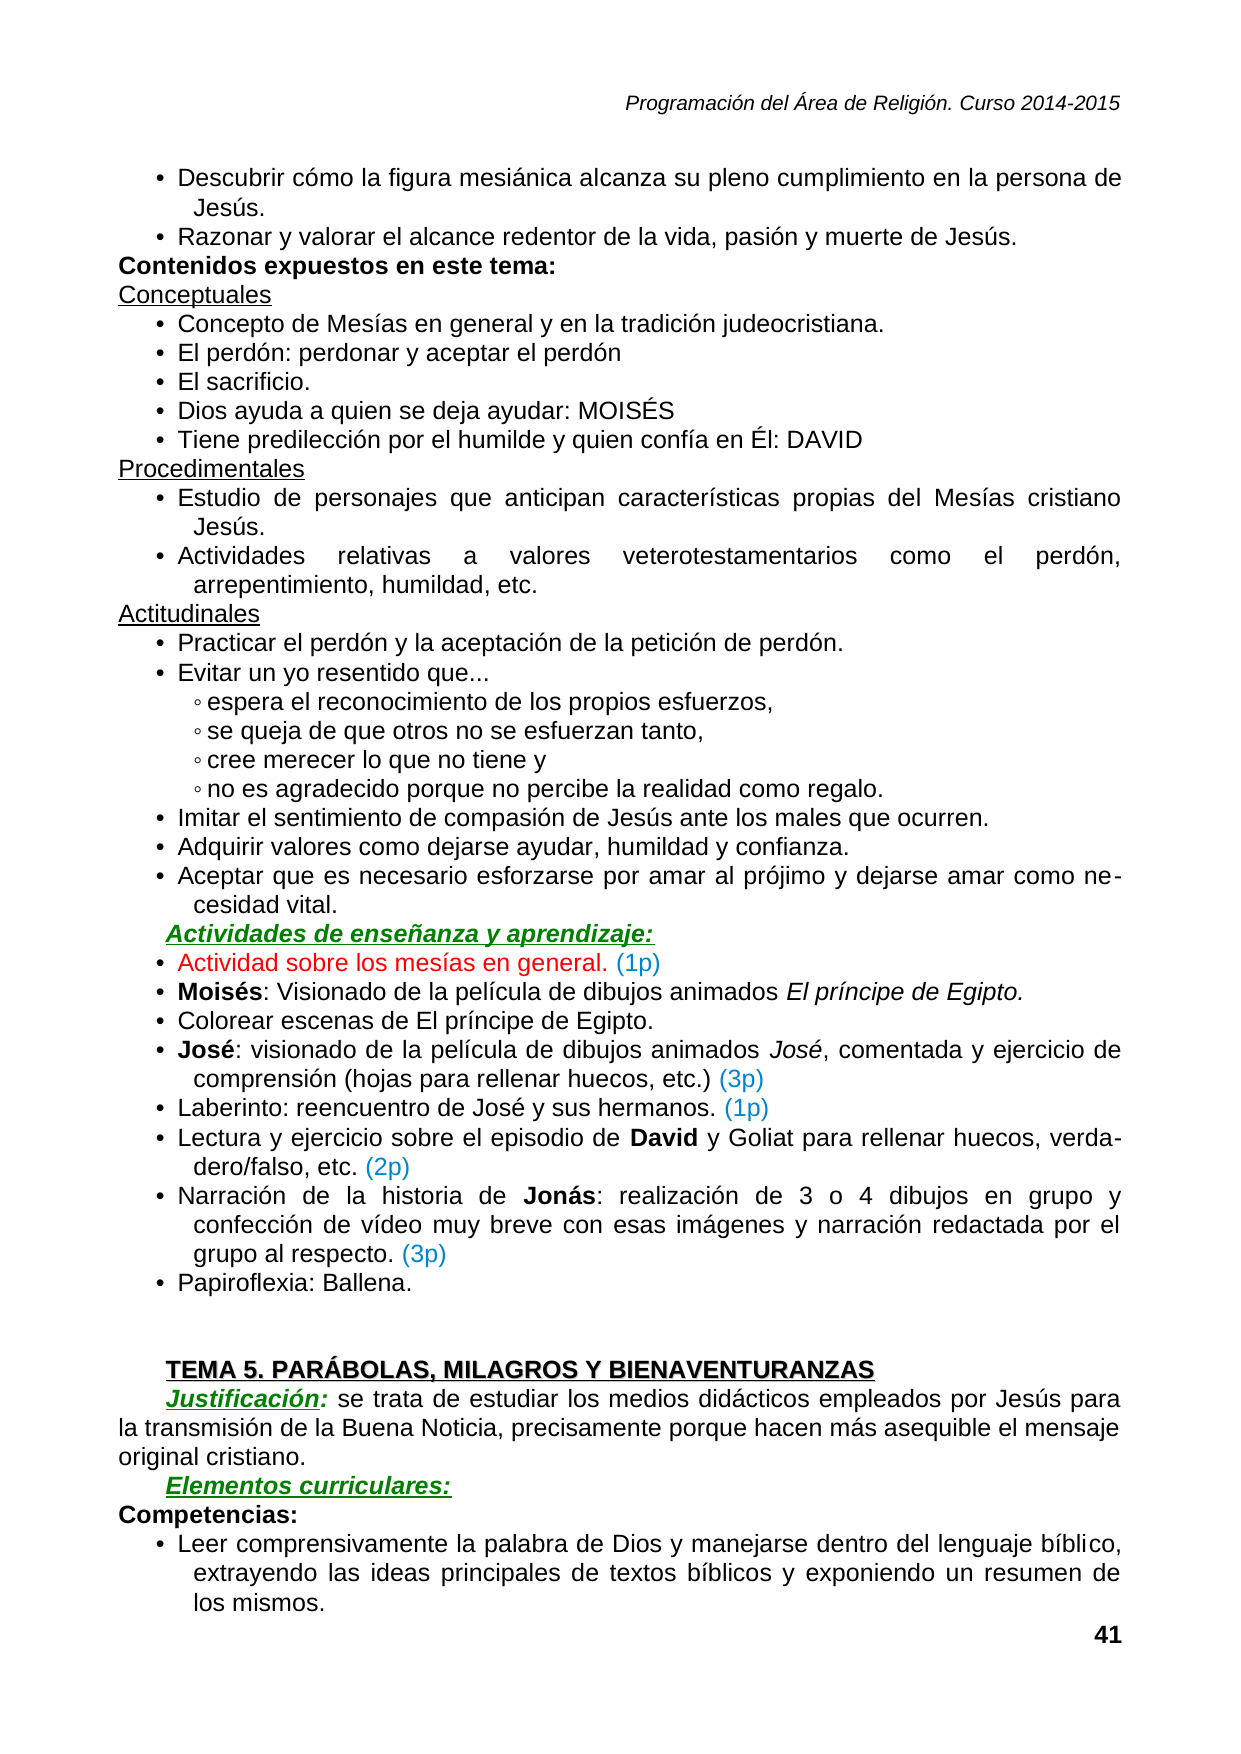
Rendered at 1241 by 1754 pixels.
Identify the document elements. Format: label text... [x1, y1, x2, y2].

list Evitar un yo resentido que... [156, 657, 1122, 686]
list Leer comprensivamente la palabra de Dios y manejarse dentro del lenguaje bíbli­co, extrayendo las ideas principales de textos bíblicos y exponiendo un resumen de los mismos. [156, 1529, 1122, 1616]
text Contenidos expuestos en este tema: [118, 251, 1122, 279]
list Papiroflexia: Ballena. [156, 1268, 1122, 1297]
text Conceptuales [118, 279, 1122, 309]
text TEMA 5. PARÁBOLAS, MILAGROS Y BIENAVENTURANZAS [118, 1355, 1122, 1384]
list Dios ayuda a quien se deja ayudar: MOISÉS [156, 396, 1122, 425]
list Lectura y ejercicio sobre el episodio de David y Goliat para rellenar huecos, verda­dero/falso, etc. (2p) [156, 1122, 1122, 1181]
list Aceptar que es necesario esforzarse por amar al prójimo y dejarse amar como ne­cesidad vital. [156, 861, 1122, 919]
list Practicar el perdón y la aceptación de la petición de perdón. [156, 628, 1122, 657]
list Moisés: Visionado de la película de dibujos animados El príncipe de Egipto. [156, 977, 1122, 1006]
list El sacrificio. [156, 367, 1122, 396]
list Adquirir valores como dejarse ayudar, humildad y confianza. [156, 832, 1122, 861]
list Tiene predilección por el humilde y quien confía en Él: DAVID [156, 425, 1122, 454]
list espera el reconocimiento de los propios esfuerzos, [193, 686, 1122, 716]
list cree merecer lo que no tiene y [193, 744, 1122, 774]
list Procedimentales [118, 454, 1122, 483]
list Narración de la historia de Jonás: realización de 3 o 4 dibujos en grupo y confección de vídeo muy breve con esas imágenes y narración redactada por el grupo al respecto. (3p) [156, 1181, 1122, 1268]
list José: visionado de la película de dibujos animados José, comentada y ejercicio de comprensión (hojas para rellenar huecos, etc.) (3p) [156, 1035, 1122, 1093]
list Actividades relativas a valores veterotestamentarios como el perdón, arrepentimiento, humildad, etc. [156, 541, 1122, 599]
text Justificación: se trata de estudiar los medios didácticos empleados por Jesús para la transmisión de la Buena Noticia, precisamente porque hacen más asequible el mensaje original cristiano. [118, 1384, 1122, 1471]
text Elementos curriculares: [118, 1471, 1122, 1500]
list Laberinto: reencuentro de José y sus hermanos. (1p) [156, 1093, 1122, 1122]
text Competencias: [118, 1500, 1122, 1529]
list no es agradecido porque no percibe la realidad como regalo. [193, 774, 1122, 803]
list se queja de que otros no se esfuerzan tanto, [193, 716, 1122, 744]
list Actividad sobre los mesías en general. (1p) [156, 948, 1122, 977]
list Concepto de Mesías en general y en la tradición judeocristiana. [156, 309, 1122, 338]
list Razonar y valorar el alcance redentor de la vida, pasión y muerte de Jesús. [156, 221, 1122, 251]
list Imitar el sentimiento de compasión de Jesús ante los males que ocurren. [156, 803, 1122, 832]
list El perdón: perdonar y aceptar el perdón [156, 338, 1122, 367]
list Estudio de personajes que anticipan características propias del Mesías cristiano Jesús. [156, 483, 1122, 541]
text Actitudinales [118, 599, 1122, 628]
text Actividades de enseñanza y aprendizaje: [118, 919, 1122, 948]
list Colorear escenas de El príncipe de Egipto. [156, 1006, 1122, 1035]
list Descubrir cómo la figura mesiánica al­canza su pleno cum­plimiento en la per­sona de Jesús. [156, 163, 1122, 221]
